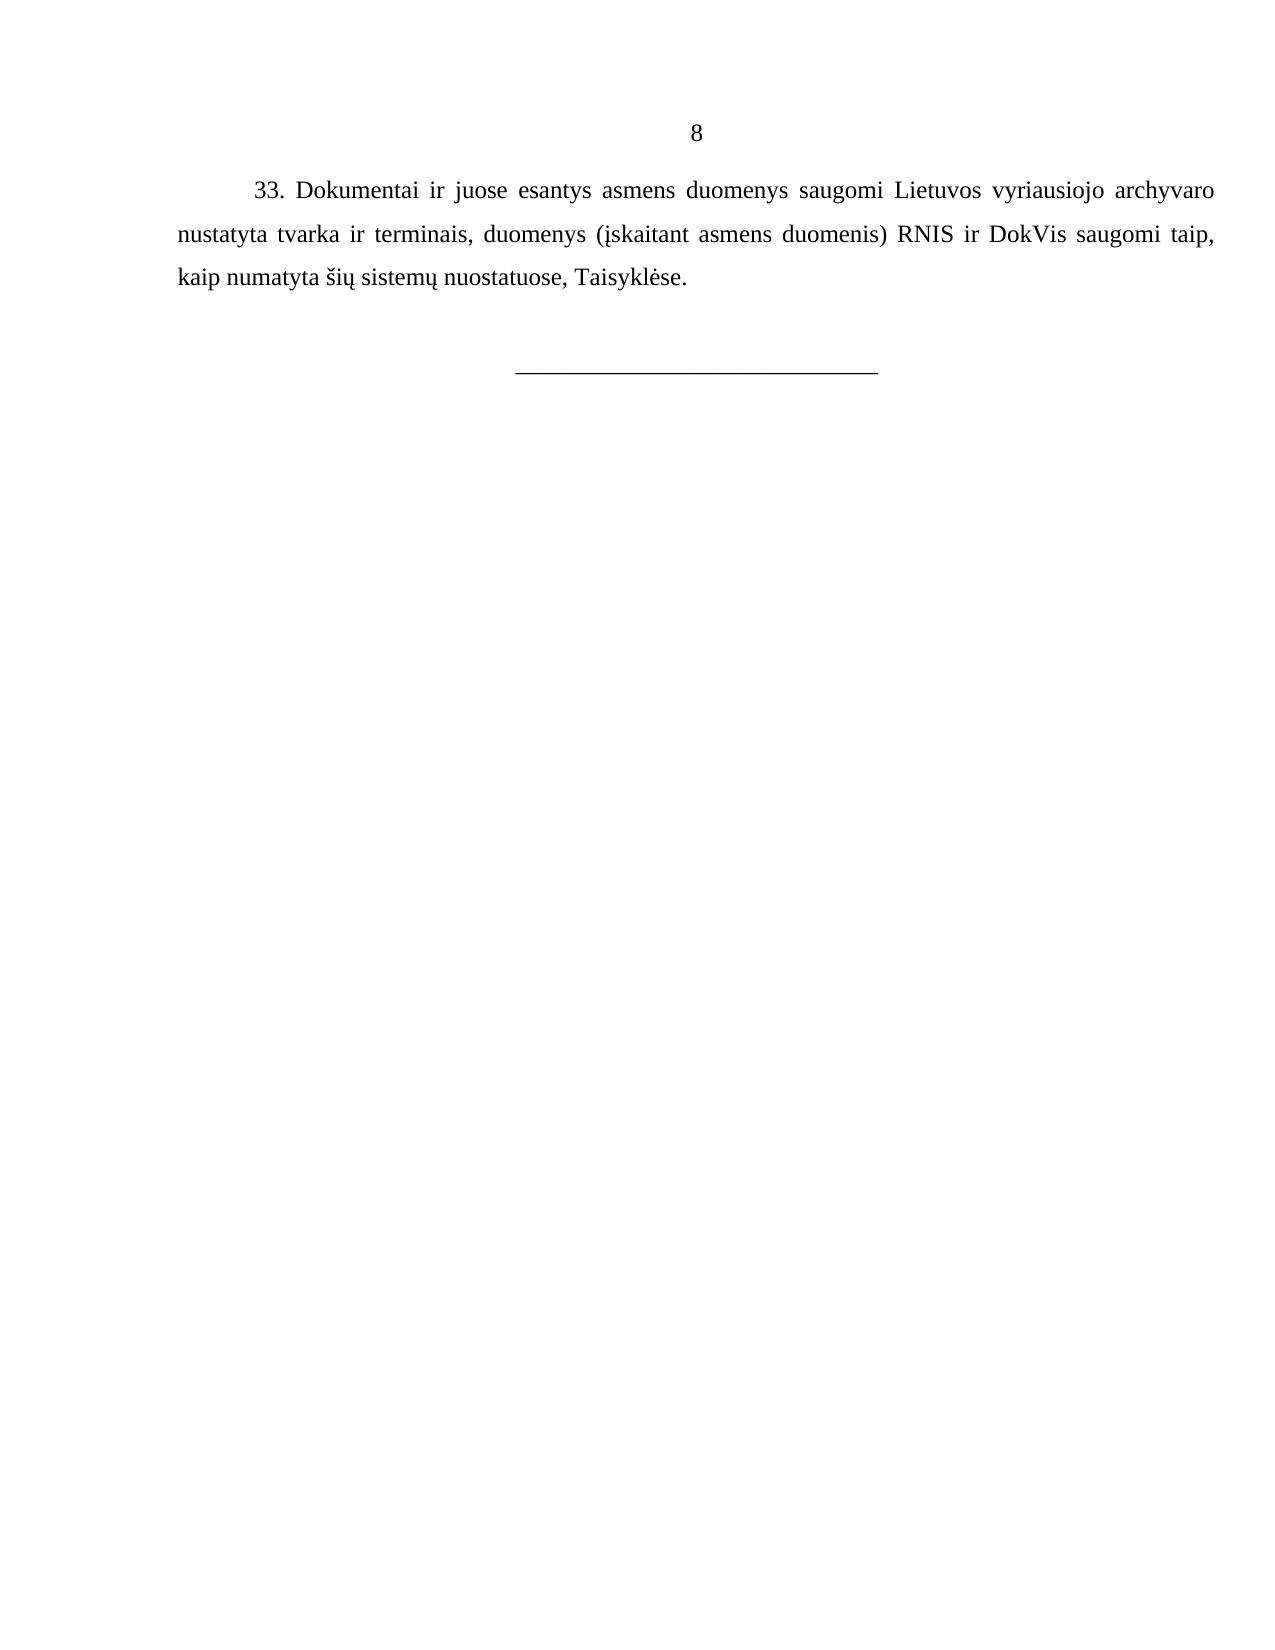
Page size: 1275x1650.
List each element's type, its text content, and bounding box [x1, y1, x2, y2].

text _____________________________ [177, 348, 1216, 377]
text 33. Dokumentai ir juose esantys asmens duomenys saugomi Lietuvos vyriausiojo archyvaro nustatyta tvarka ir terminais, duomenys (įskaitant asmens duomenis) RNIS ir DokVis saugomi taip, kaip numatyta šių sistemų nuostatuose, Taisyklėse. [177, 176, 1216, 291]
